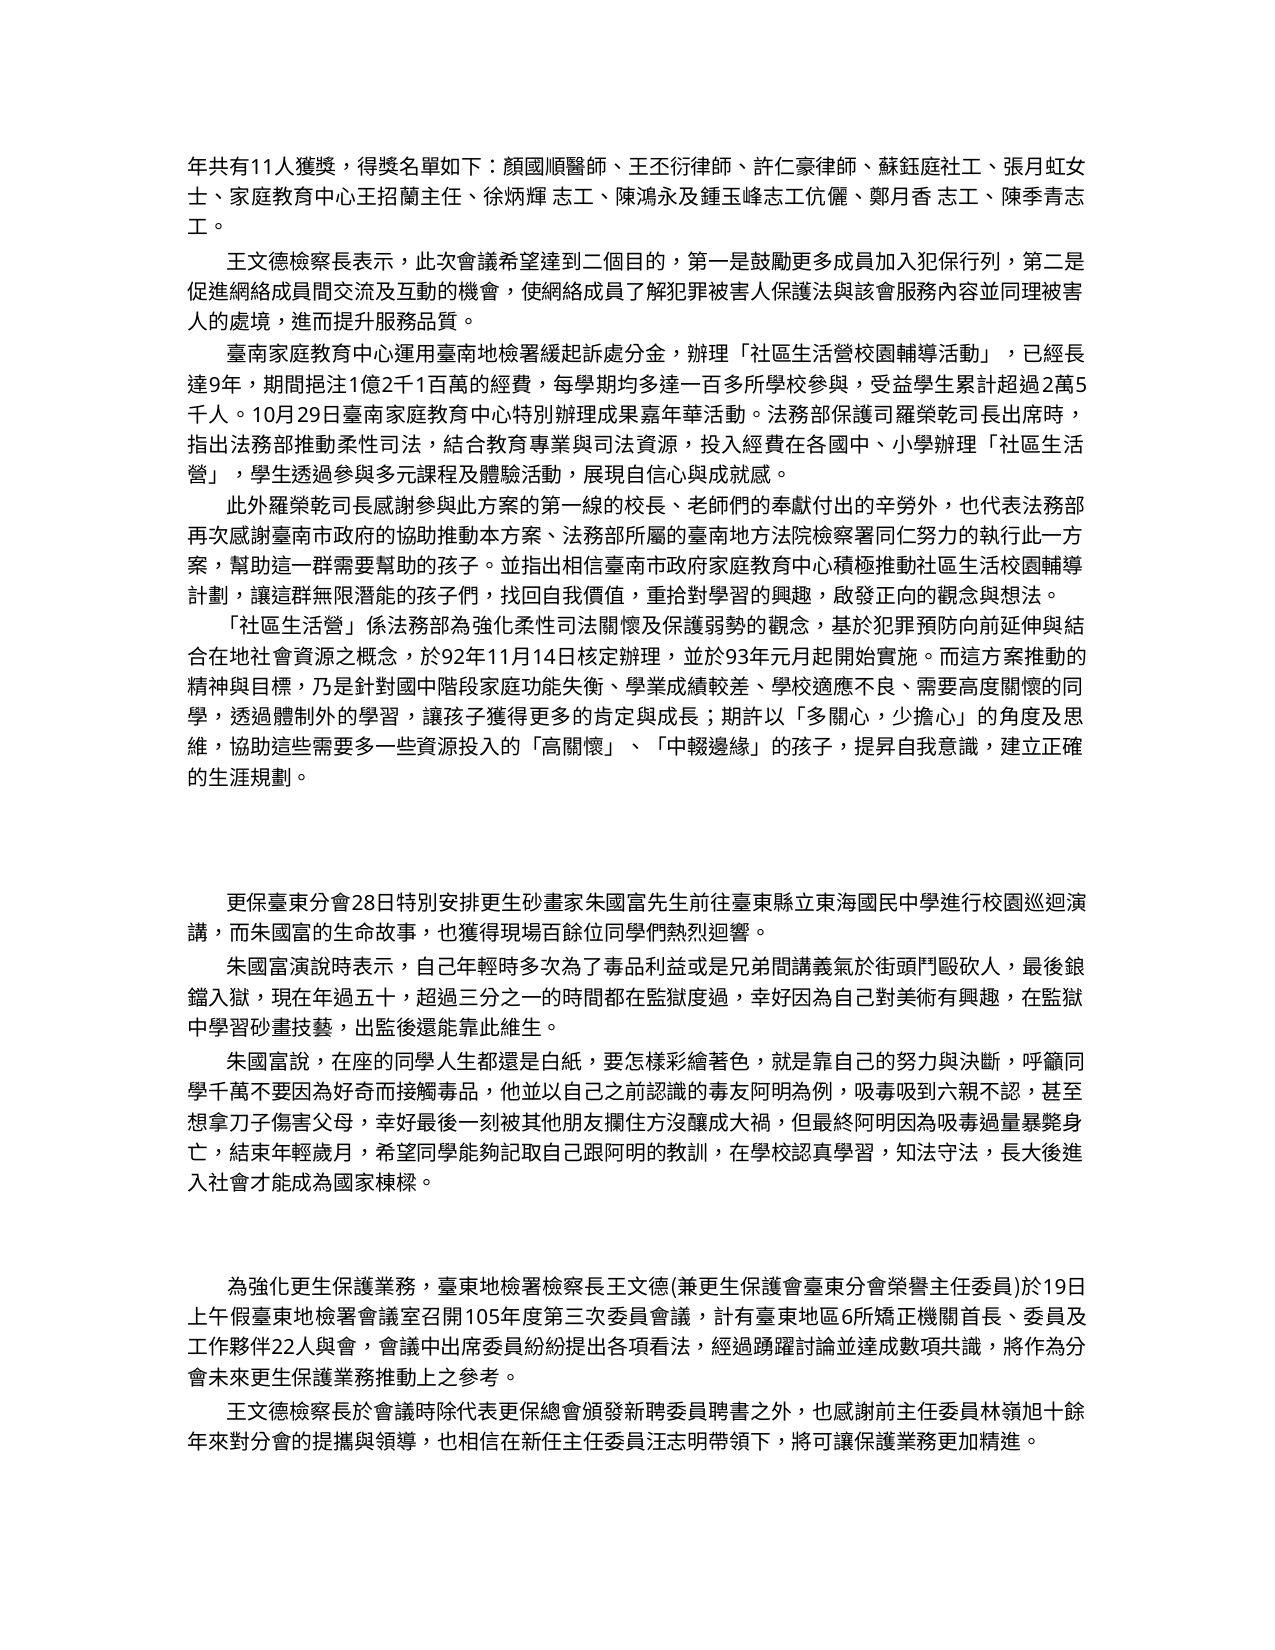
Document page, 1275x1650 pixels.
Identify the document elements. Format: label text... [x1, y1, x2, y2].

text 王文德檢察長表示，此次會議希望達到二個目的，第一是鼓勵更多成員加入犯保行列，第二是促進網絡成員間交流及互動的機會，使網絡成員了解犯罪被害人保護法與該會服務內容並同理被害人的處境，進而提升服務品質。 [187, 245, 1087, 336]
text 此外羅榮乾司長感謝參與此方案的第一線的校長、老師們的奉獻付出的辛勞外，也代表法務部再次感謝臺南市政府的協助推動本方案、法務部所屬的臺南地方法院檢察署同仁努力的執行此一方案，幫助這一群需要幫助的孩子。並指出相信臺南市政府家庭教育中心積極推動社區生活校園輔導計劃，讓這群無限潛能的孩子們，找回自我價值，重拾對學習的興趣，啟發正向的觀念與想法。 [187, 489, 1087, 610]
text 朱國富說，在座的同學人生都還是白紙，要怎樣彩繪著色，就是靠自己的努力與決斷，呼籲同學千萬不要因為好奇而接觸毒品，他並以自己之前認識的毒友阿明為例，吸毒吸到六親不認，甚至想拿刀子傷害父母，幸好最後一刻被其他朋友攔住方沒釀成大禍，但最終阿明因為吸毒過量暴斃身亡，結束年輕歲月，希望同學能夠記取自己跟阿明的教訓，在學校認真學習，知法守法，長大後進入社會才能成為國家棟樑。 [187, 1045, 1087, 1196]
text 更保臺東分會28日特別安排更生砂畫家朱國富先生前往臺東縣立東海國民中學進行校園巡迴演講，而朱國富的生命故事，也獲得現場百餘位同學們熱烈迴響。 [187, 886, 1087, 946]
text 更保臺東分會邀請更生砂畫家朱國富分享戒毒心路歷程 [187, 1237, 1087, 1268]
text 臺南家庭教育中心運用臺南地檢署緩起訴處分金，辦理「社區生活營校園輔導活動」，已經長達9年，期間挹注1億2千1百萬的經費，每學期均多達一百多所學校參與，受益學生累計超過2萬5千人。10月29日臺南家庭教育中心特別辦理成果嘉年華活動。法務部保護司羅榮乾司長出席時，指出法務部推動柔性司法，結合教育專業與司法資源，投入經費在各國中、小學辦理「社區生活營」，學生透過參與多元課程及體驗活動，展現自信心與成就感。 [187, 338, 1087, 489]
text 朱國富演說時表示，自己年輕時多次為了毒品利益或是兄弟間講義氣於街頭鬥毆砍人，最後鋃鐺入獄，現在年過五十，超過三分之一的時間都在監獄度過，幸好因為自己對美術有興趣，在監獄中學習砂畫技藝，出監後還能靠此維生。 [187, 951, 1087, 1041]
text 為強化更生保護業務，臺東地檢署檢察長王文德(兼更生保護會臺東分會榮譽主任委員)於19日上午假臺東地檢署會議室召開105年度第三次委員會議，計有臺東地區6所矯正機關首長、委員及工作夥伴22人與會，會議中出席委員紛紛提出各項看法，經過踴躍討論並達成數項共識，將作為分會未來更生保護業務推動上之參考。 [187, 1270, 1087, 1391]
text 臺南市家庭教育中心舉辦法務部社區生活營成果嘉年華活動 [187, 821, 1087, 884]
text 王文德檢察長於會議時除代表更保總會頒發新聘委員聘書之外，也感謝前主任委員林嶺旭十餘年來對分會的提攜與領導，也相信在新任主任委員汪志明帶領下，將可讓保護業務更加精進。 [187, 1395, 1087, 1456]
text 年共有11人獲獎，得獎名單如下：顏國順醫師、王丕衍律師、許仁豪律師、蘇鈺庭社工、張月虹女士、家庭教育中心王招蘭主任、徐炳輝 志工、陳鴻永及鍾玉峰志工伉儷、鄭月香 志工、陳季青志工。 [187, 150, 1087, 241]
text 「社區生活營」係法務部為強化柔性司法關懷及保護弱勢的觀念，基於犯罪預防向前延伸與結合在地社會資源之概念，於92年11月14日核定辦理，並於93年元月起開始實施。而這方案推動的精神與目標，乃是針對國中階段家庭功能失衡、學業成績較差、學校適應不良、需要高度關懷的同學，透過體制外的學習，讓孩子獲得更多的肯定與成長；期許以「多關心，少擔心」的角度及思維，協助這些需要多一些資源投入的「高關懷」、「中輟邊緣」的孩子，提昇自我意識，建立正確的生涯規劃。 [187, 610, 1087, 791]
text 更保臺東分會委員會議 討論強化輔導方針 [187, 1458, 1087, 1489]
